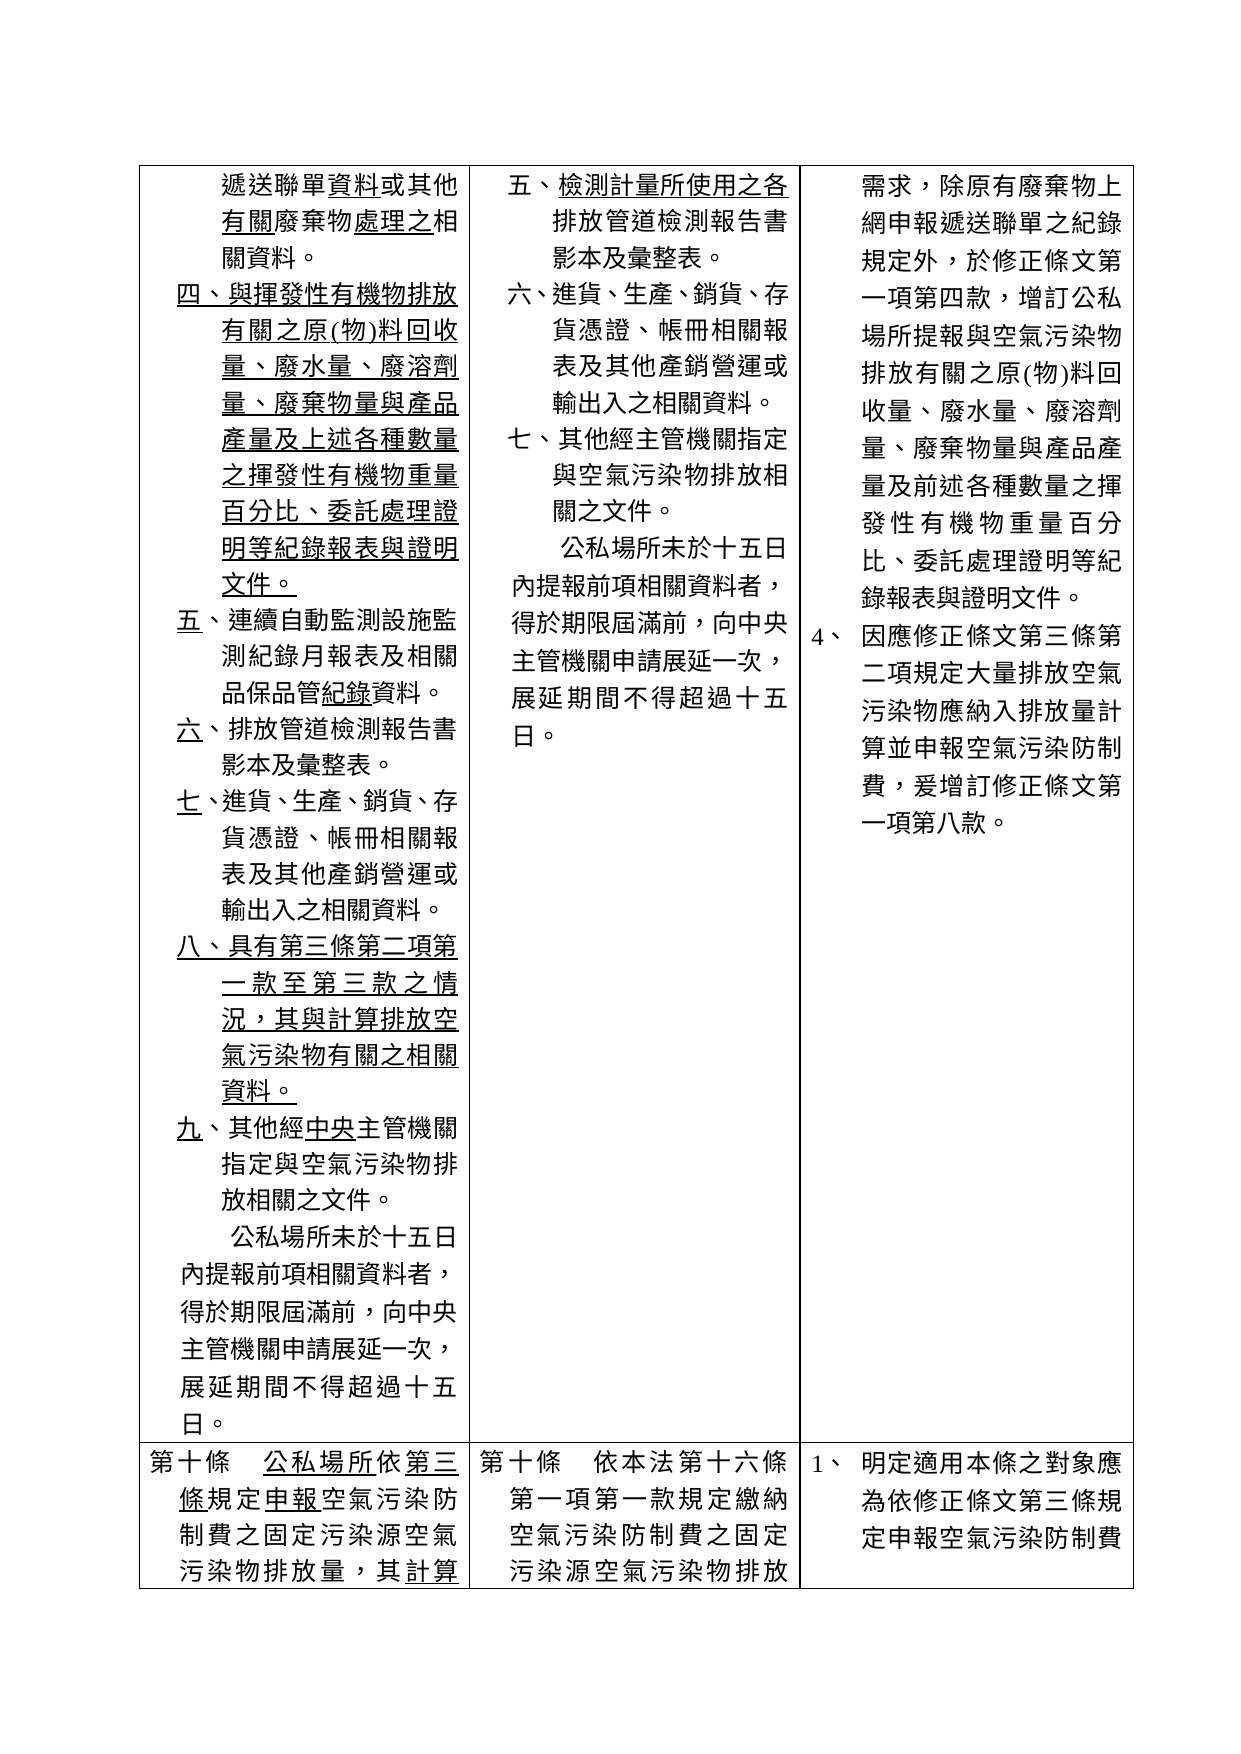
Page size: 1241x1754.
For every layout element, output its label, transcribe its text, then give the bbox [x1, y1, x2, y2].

table_cell 遞送聯單資料或其他有關廢棄物處理之相關資料。 四、與揮發性有機物排放有關之原(物)料回收量、廢水量、廢溶劑量、廢棄物量與產品產量及上述各種數量之揮發性有機物重量百分比、委託處理證明等紀錄報表與證明文件。 五、連續自動監測設施監測紀錄月報表及相關品保品管紀錄資料。 六、排放管道檢測報告書影本及彙整表。 七、進貨、生產、銷貨、存貨憑證、帳冊相關報表及其他產銷營運或輸出入之相關資料。 八、具有第三條第二項第一款至第三款之情況，其與計算排放空氣污染物有關之相關資料。 九、其他經中央主管機關指定與空氣污染物排放相關之文件。 公私場所未於十五日內提報前項相關資料者，得於期限屆滿前，向中央主管機關申請展延一次，展延期間不得超過十五日。 [140, 166, 469, 1442]
table_cell 明定適用本條之對象應為依修正條文第三條規定申報空氣污染防制費 [801, 1443, 1133, 1588]
table_cell 第十條 依本法第十六條第一項第一款規定繳納空氣污染防制費之固定污染源空氣污染物排放 [470, 1443, 799, 1588]
table_cell 第十條 公私場所依第三條規定申報空氣污染防制費之固定污染源空氣污染物排放量，其計算 [140, 1443, 469, 1588]
table_cell 為掌握公私場所內使用原(物)料、燃料、產品中揮發性有機物(含個別物種)、含硫量等重量百分比，以利檢核質量平衡計算時，目標污染物之總投入量與產品中含量之合理性，於修正條文第一項第二款規定公私場所應依廠內使用及生產狀況提報原(物)料清單與其所含成分重量百分比資料。 明確說明防制設備所需提供證明文件與其相關之紀錄報表，應包含耗材購買憑證及其用量紀錄報表等資料，爰於現行條文第一項第三款增列之。 因應質量平衡計量方式需求，除原有廢棄物上網申報遞送聯單之紀錄規定外，於修正條文第一項第四款，增訂公私場所提報與空氣污染物排放有關之原(物)料回收量、廢水量、廢溶劑量、廢棄物量與產品產量及前述各種數量之揮發性有機物重量百分比、委託處理證明等紀錄報表與證明文件。 因應修正條文第三條第二項規定大量排放空氣污染物應納入排放量計算並申報空氣污染防制費，爰增訂修正條文第一項第八款。 [801, 166, 1133, 1442]
table_cell 五、檢測計量所使用之各排放管道檢測報告書影本及彙整表。 六、進貨、生產、銷貨、存貨憑證、帳冊相關報表及其他產銷營運或輸出入之相關資料。 七、其他經主管機關指定與空氣污染物排放相關之文件。 公私場所未於十五日內提報前項相關資料者，得於期限屆滿前，向中央主管機關申請展延一次，展延期間不得超過十五日。 [470, 166, 799, 1442]
